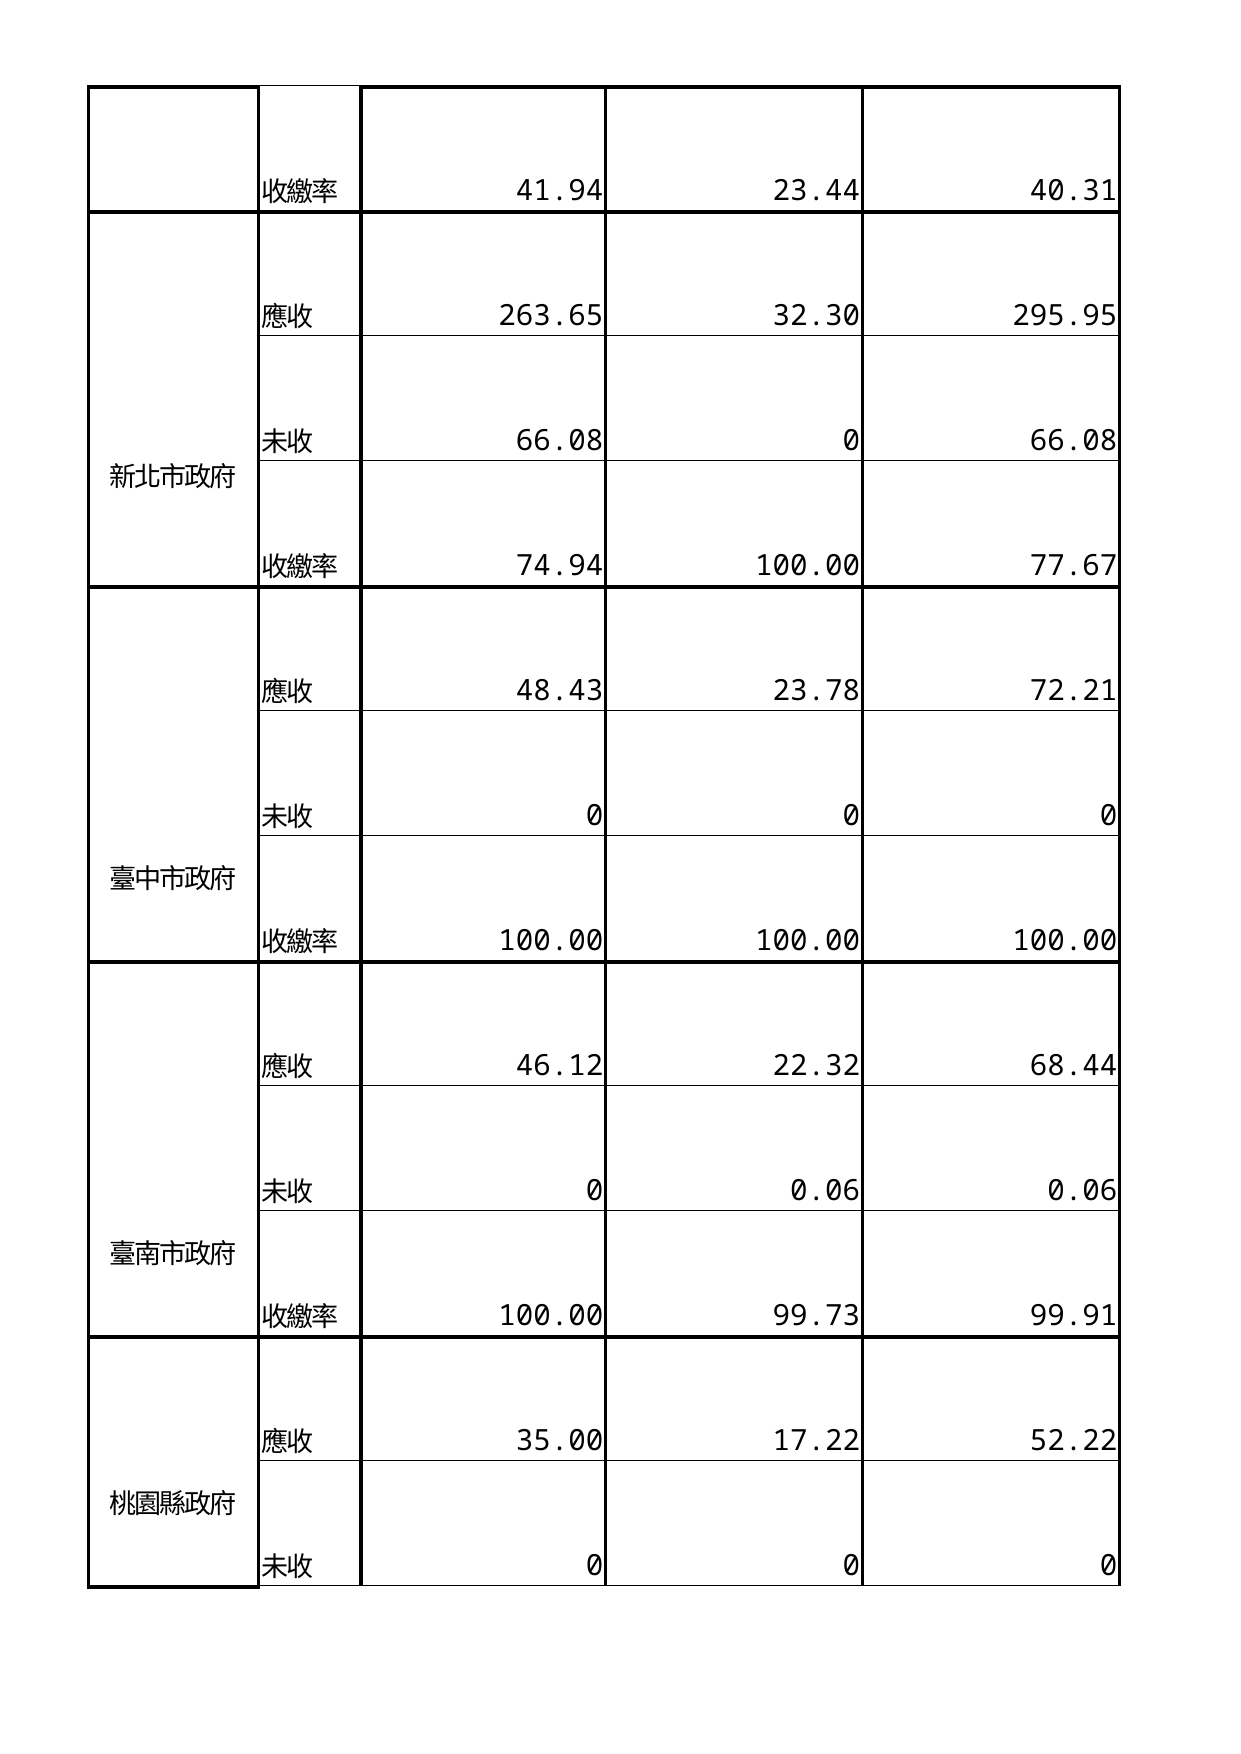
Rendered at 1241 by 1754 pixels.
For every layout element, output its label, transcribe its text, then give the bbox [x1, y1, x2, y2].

table_cell 0 [363, 711, 604, 835]
table_cell 23.44 [607, 89, 861, 210]
table_cell 263.65 [363, 214, 604, 335]
table_cell 72.21 [864, 589, 1118, 710]
table_cell 35.00 [363, 1339, 604, 1460]
table_cell 桃園縣政府 [90, 1339, 257, 1585]
table_cell 40.31 [864, 89, 1118, 210]
table_cell 0 [864, 711, 1118, 835]
table_cell 17.22 [607, 1339, 861, 1460]
table_cell 0 [864, 1461, 1118, 1585]
table_cell 0 [607, 1461, 861, 1585]
table_cell 32.30 [607, 214, 861, 335]
table_cell 100.00 [607, 461, 861, 585]
table_cell 100.00 [363, 836, 604, 960]
table_cell 0.06 [864, 1086, 1118, 1210]
table_cell 77.67 [864, 461, 1118, 585]
table_cell 新北市政府 [90, 214, 257, 585]
table_cell 未收 [260, 336, 359, 460]
table_cell 0 [363, 1461, 604, 1585]
table_cell 22.32 [607, 964, 861, 1085]
table_cell 66.08 [363, 336, 604, 460]
table_cell 臺中市政府 [90, 589, 257, 960]
table_cell 0 [363, 1086, 604, 1210]
table_cell 99.91 [864, 1211, 1118, 1335]
table_cell 應收 [260, 1339, 359, 1460]
table_cell 41.94 [363, 89, 604, 210]
table_cell 295.95 [864, 214, 1118, 335]
table_cell 應收 [260, 964, 359, 1085]
table_cell 0 [607, 336, 861, 460]
table_cell 68.44 [864, 964, 1118, 1085]
table_cell 100.00 [607, 836, 861, 960]
table_cell 46.12 [363, 964, 604, 1085]
table_cell [90, 89, 257, 210]
table_cell 未收 [260, 1086, 359, 1210]
table_cell 收繳率 [260, 86, 359, 210]
table_cell 23.78 [607, 589, 861, 710]
table_cell 未收 [260, 1461, 359, 1585]
table_cell 74.94 [363, 461, 604, 585]
table_cell 收繳率 [260, 461, 359, 585]
table_cell 99.73 [607, 1211, 861, 1335]
table_cell 應收 [260, 214, 359, 335]
table_cell 收繳率 [260, 1211, 359, 1335]
table_cell 100.00 [864, 836, 1118, 960]
table_cell 應收 [260, 589, 359, 710]
table_cell 52.22 [864, 1339, 1118, 1460]
table_cell 100.00 [363, 1211, 604, 1335]
table_cell 收繳率 [260, 836, 359, 960]
table_cell 0.06 [607, 1086, 861, 1210]
table_cell 0 [607, 711, 861, 835]
table_cell 48.43 [363, 589, 604, 710]
table_cell 未收 [260, 711, 359, 835]
table_cell 66.08 [864, 336, 1118, 460]
table_cell 臺南市政府 [90, 964, 257, 1335]
